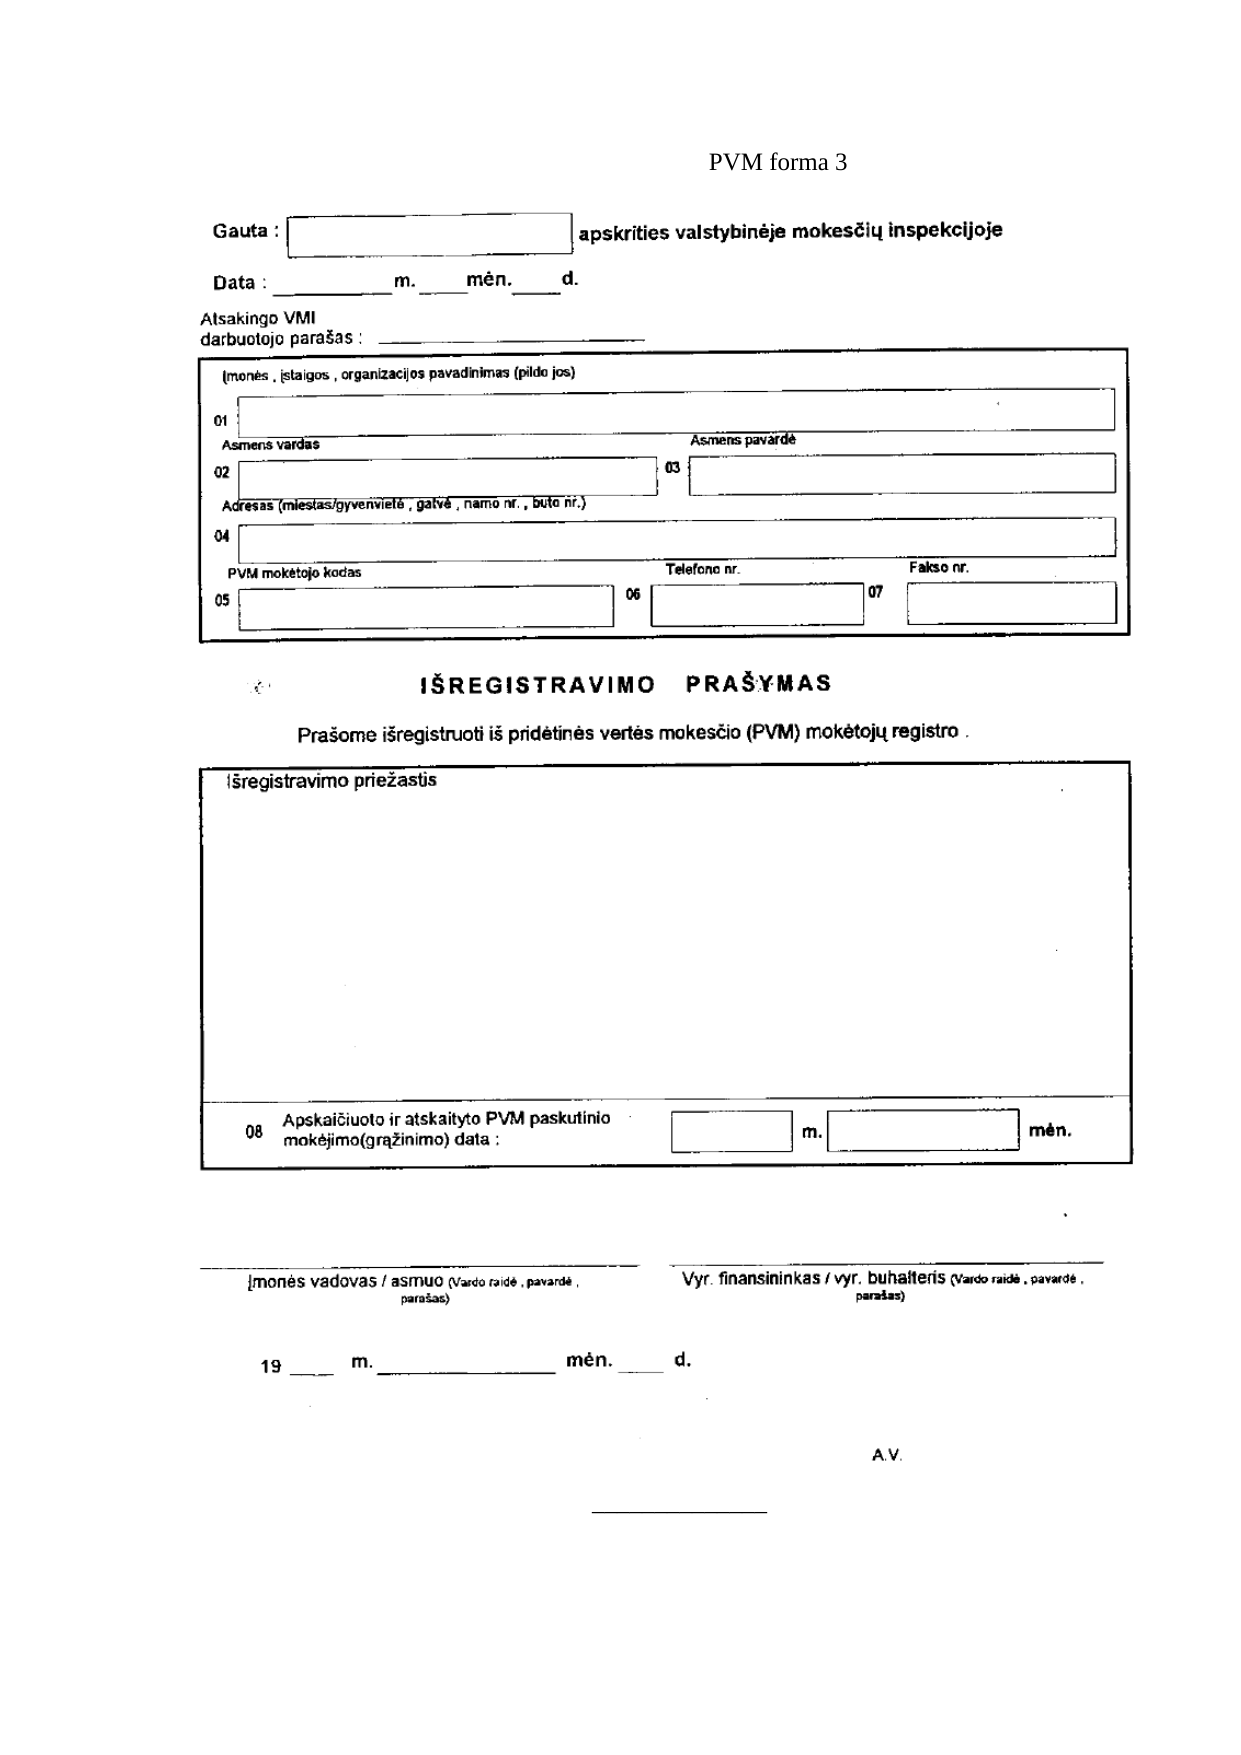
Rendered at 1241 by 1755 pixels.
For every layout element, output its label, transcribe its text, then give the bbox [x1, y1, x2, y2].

text ______________ [177, 1487, 1181, 1516]
text PVM forma 3 [177, 147, 1181, 176]
